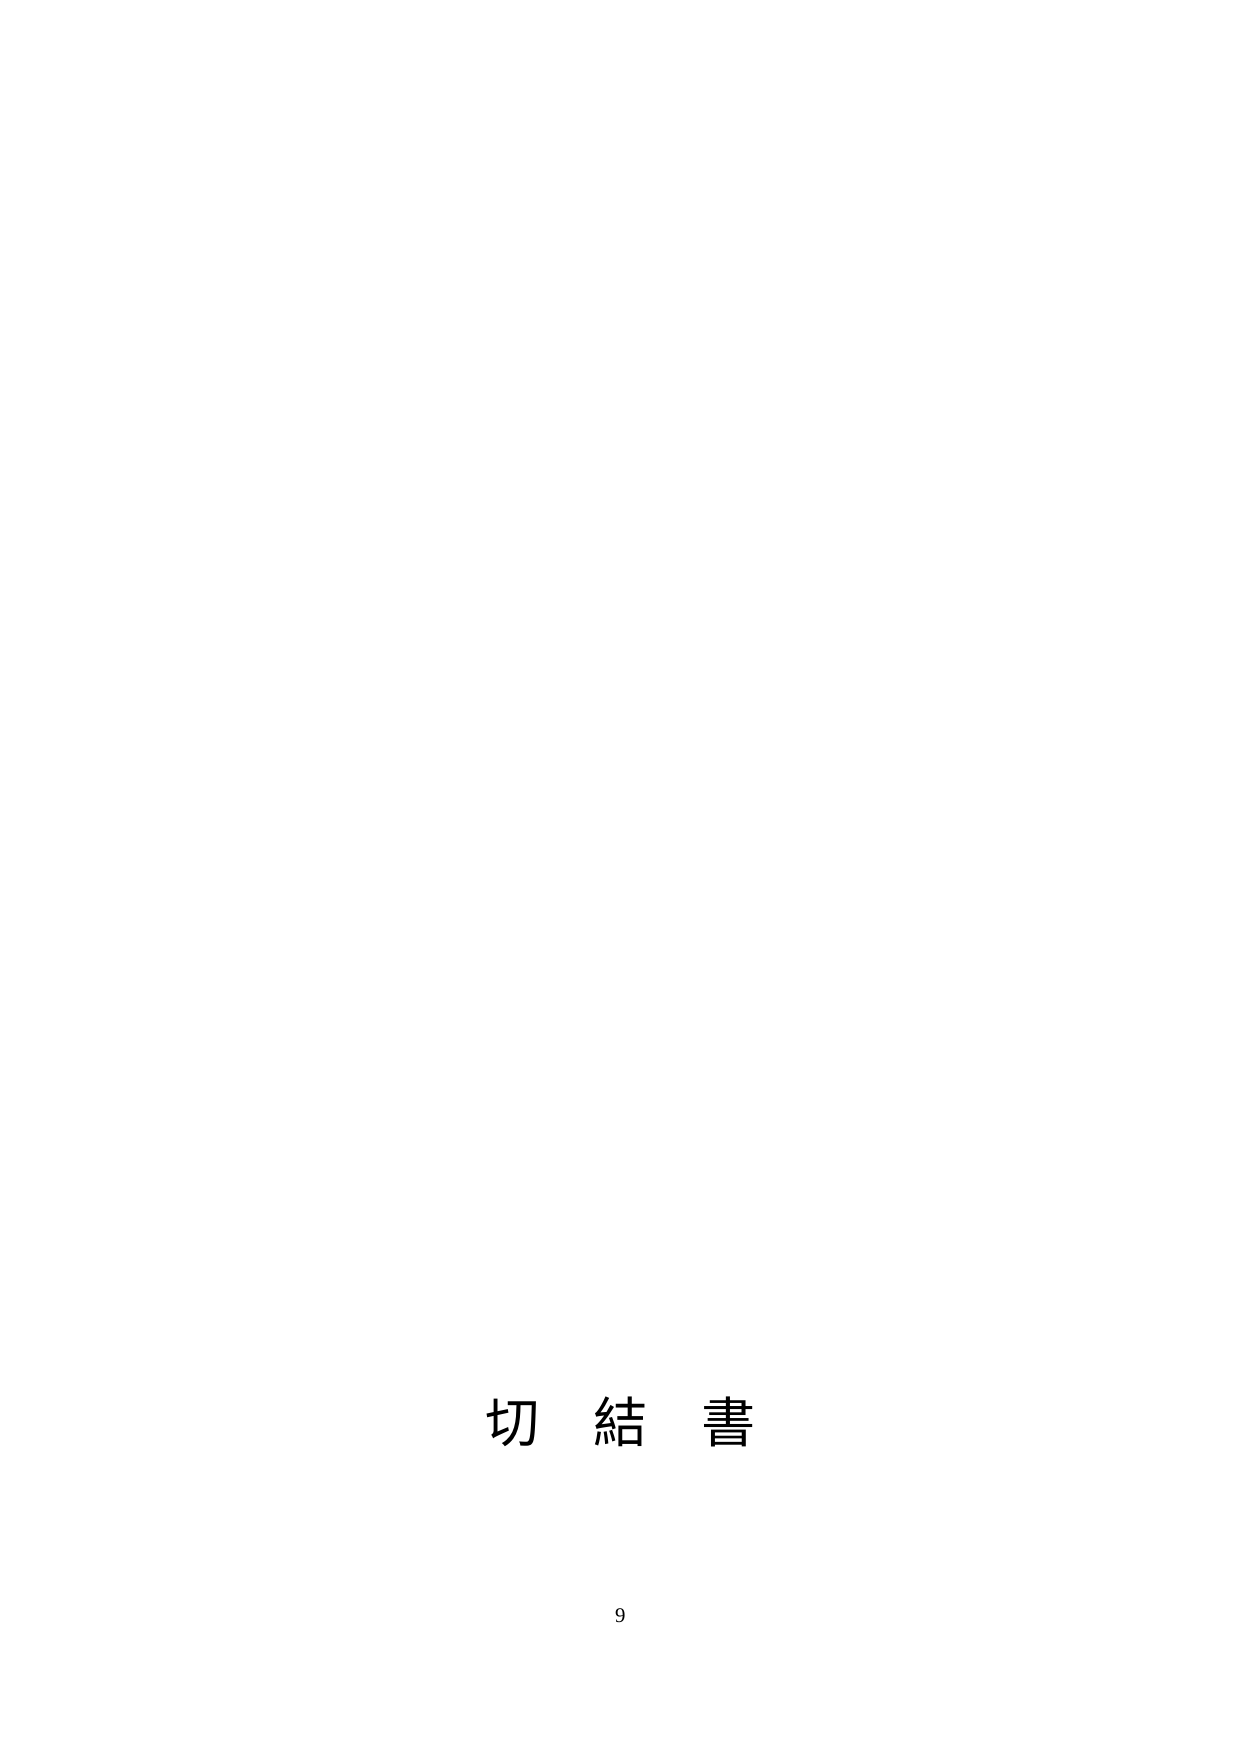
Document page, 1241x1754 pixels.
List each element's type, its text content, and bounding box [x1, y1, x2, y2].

text 切 結 書 [118, 1346, 1122, 1471]
